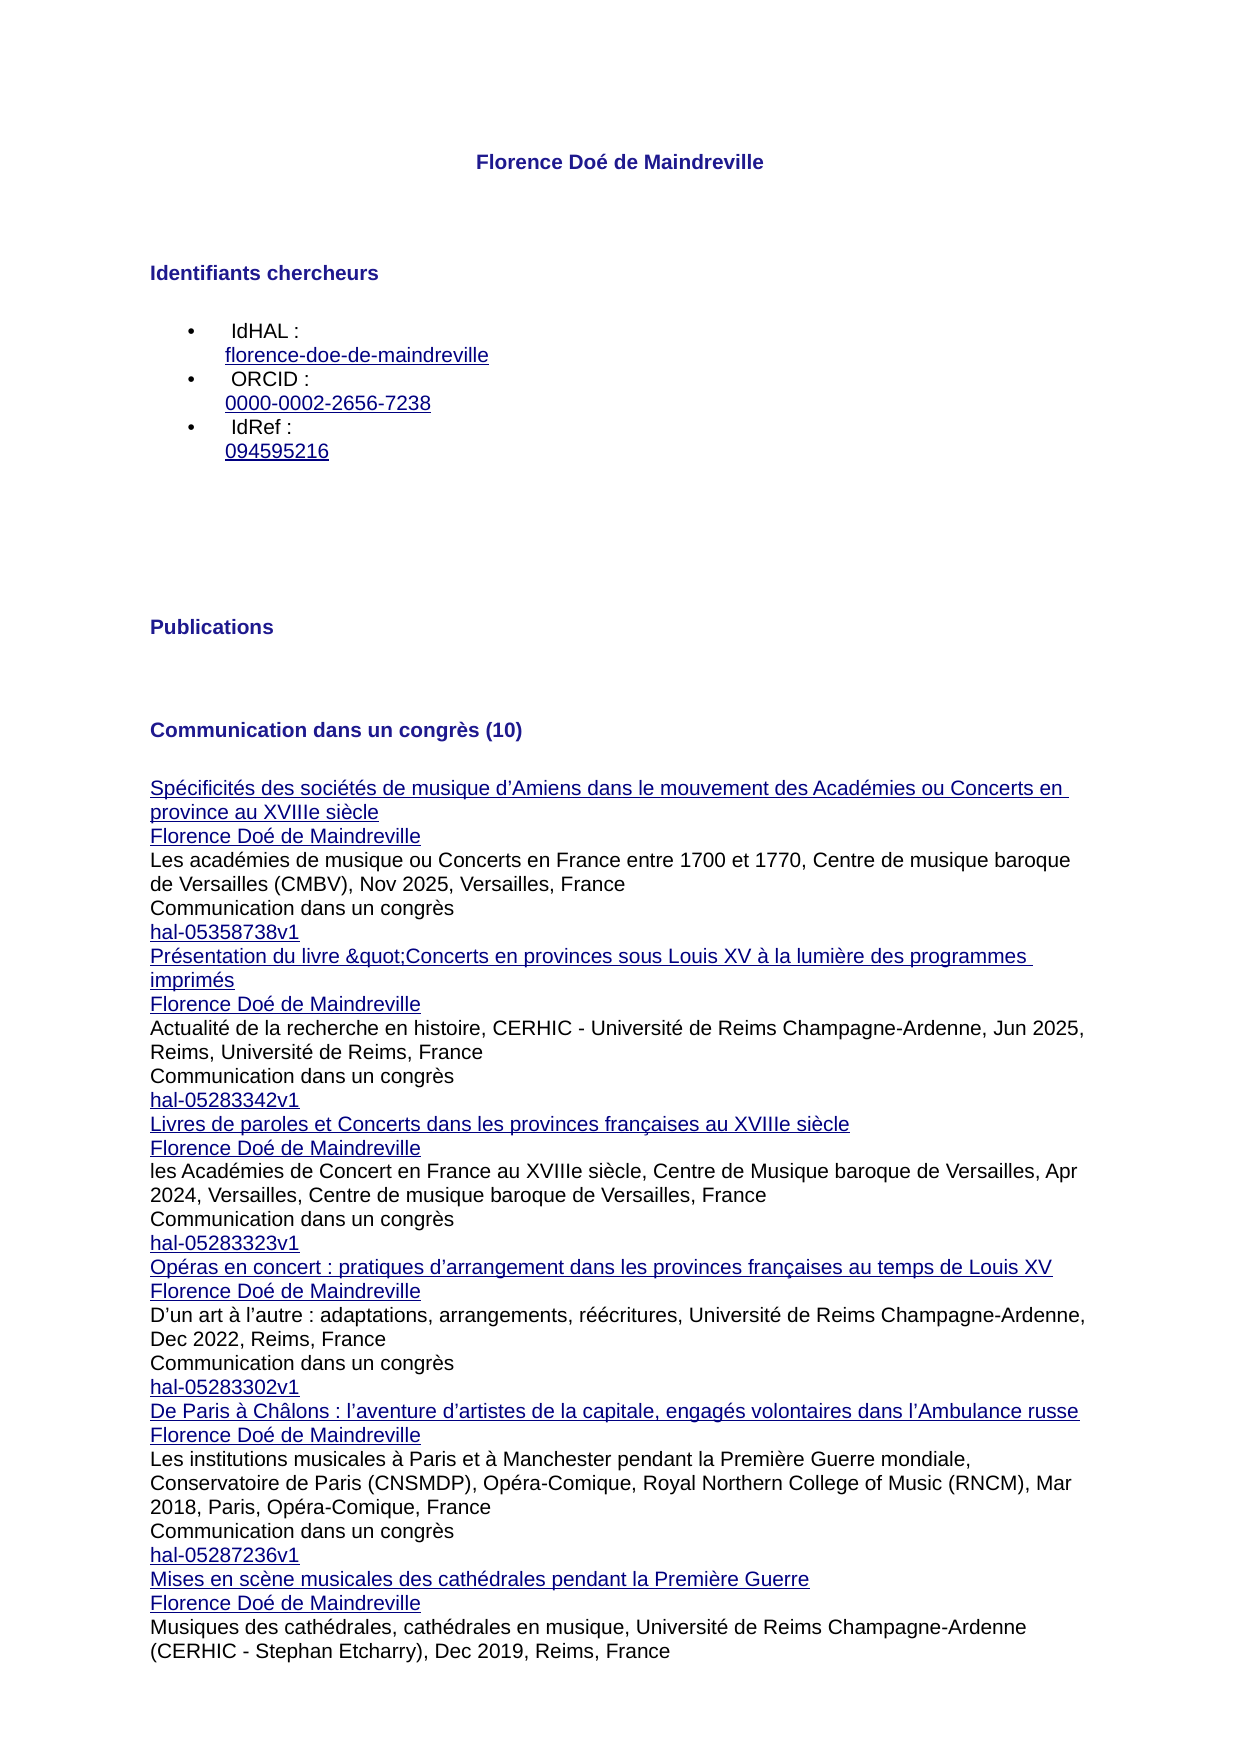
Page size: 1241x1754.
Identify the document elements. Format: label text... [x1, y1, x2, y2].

table_cell Mises en scène musicales des cathédrales pendant la Première Guerre Florence Doé de Maindreville Musiques des cathédrales, cathédrales en musique, Université de Reims Champagne-Ardenne (CERHIC - Stephan Etcharry), Dec 2019, Reims, France [150, 1567, 1090, 1662]
subtitle Identifiants chercheurs [150, 260, 1090, 284]
table_cell Opéras en concert : pratiques d’arrangement dans les provinces françaises au temps de Louis XV Florence Doé de Maindreville D’un art à l’autre : adaptations, arrangements, réécritures, Université de Reims Champagne-Ardenne, Dec 2022, Reims, France Communication dans un congrès hal-05283302v1 [150, 1255, 1090, 1399]
list ORCID : [187, 367, 1090, 391]
list 0000-0002-2656-7238 [187, 391, 1090, 414]
subtitle Communication dans un congrès (10) [150, 718, 1090, 742]
subtitle Publications [150, 614, 1090, 638]
list florence-doe-de-maindreville [187, 343, 1090, 367]
table_cell Livres de paroles et Concerts dans les provinces françaises au XVIIIe siècle Florence Doé de Maindreville les Académies de Concert en France au XVIIIe siècle, Centre de Musique baroque de Versailles, Apr 2024, Versailles, Centre de musique baroque de Versailles, France Communication dans un congrès hal-05283323v1 [150, 1111, 1090, 1255]
list IdRef : [187, 414, 1090, 438]
list IdHAL : [187, 319, 1090, 343]
table_header Spécificités des sociétés de musique d’Amiens dans le mouvement des Académies ou Concerts en province au XVIIIe siècle Florence Doé de Maindreville Les académies de musique ou Concerts en France entre 1700 et 1770, Centre de musique baroque de Versailles (CMBV), Nov 2025, Versailles, France Communication dans un congrès hal-05358738v1 [150, 776, 1090, 944]
subtitle Florence Doé de Maindreville [150, 150, 1090, 174]
list 094595216 [187, 438, 1090, 462]
table_cell Présentation du livre &quot;Concerts en provinces sous Louis XV à la lumière des programmes imprimés Florence Doé de Maindreville Actualité de la recherche en histoire, CERHIC - Université de Reims Champagne-Ardenne, Jun 2025, Reims, Université de Reims, France Communication dans un congrès hal-05283342v1 [150, 944, 1090, 1111]
table_cell De Paris à Châlons : l’aventure d’artistes de la capitale, engagés volontaires dans l’Ambulance russe Florence Doé de Maindreville Les institutions musicales à Paris et à Manchester pendant la Première Guerre mondiale, Conservatoire de Paris (CNSMDP), Opéra-Comique, Royal Northern College of Music (RNCM), Mar 2018, Paris, Opéra-Comique, France Communication dans un congrès hal-05287236v1 [150, 1399, 1090, 1567]
